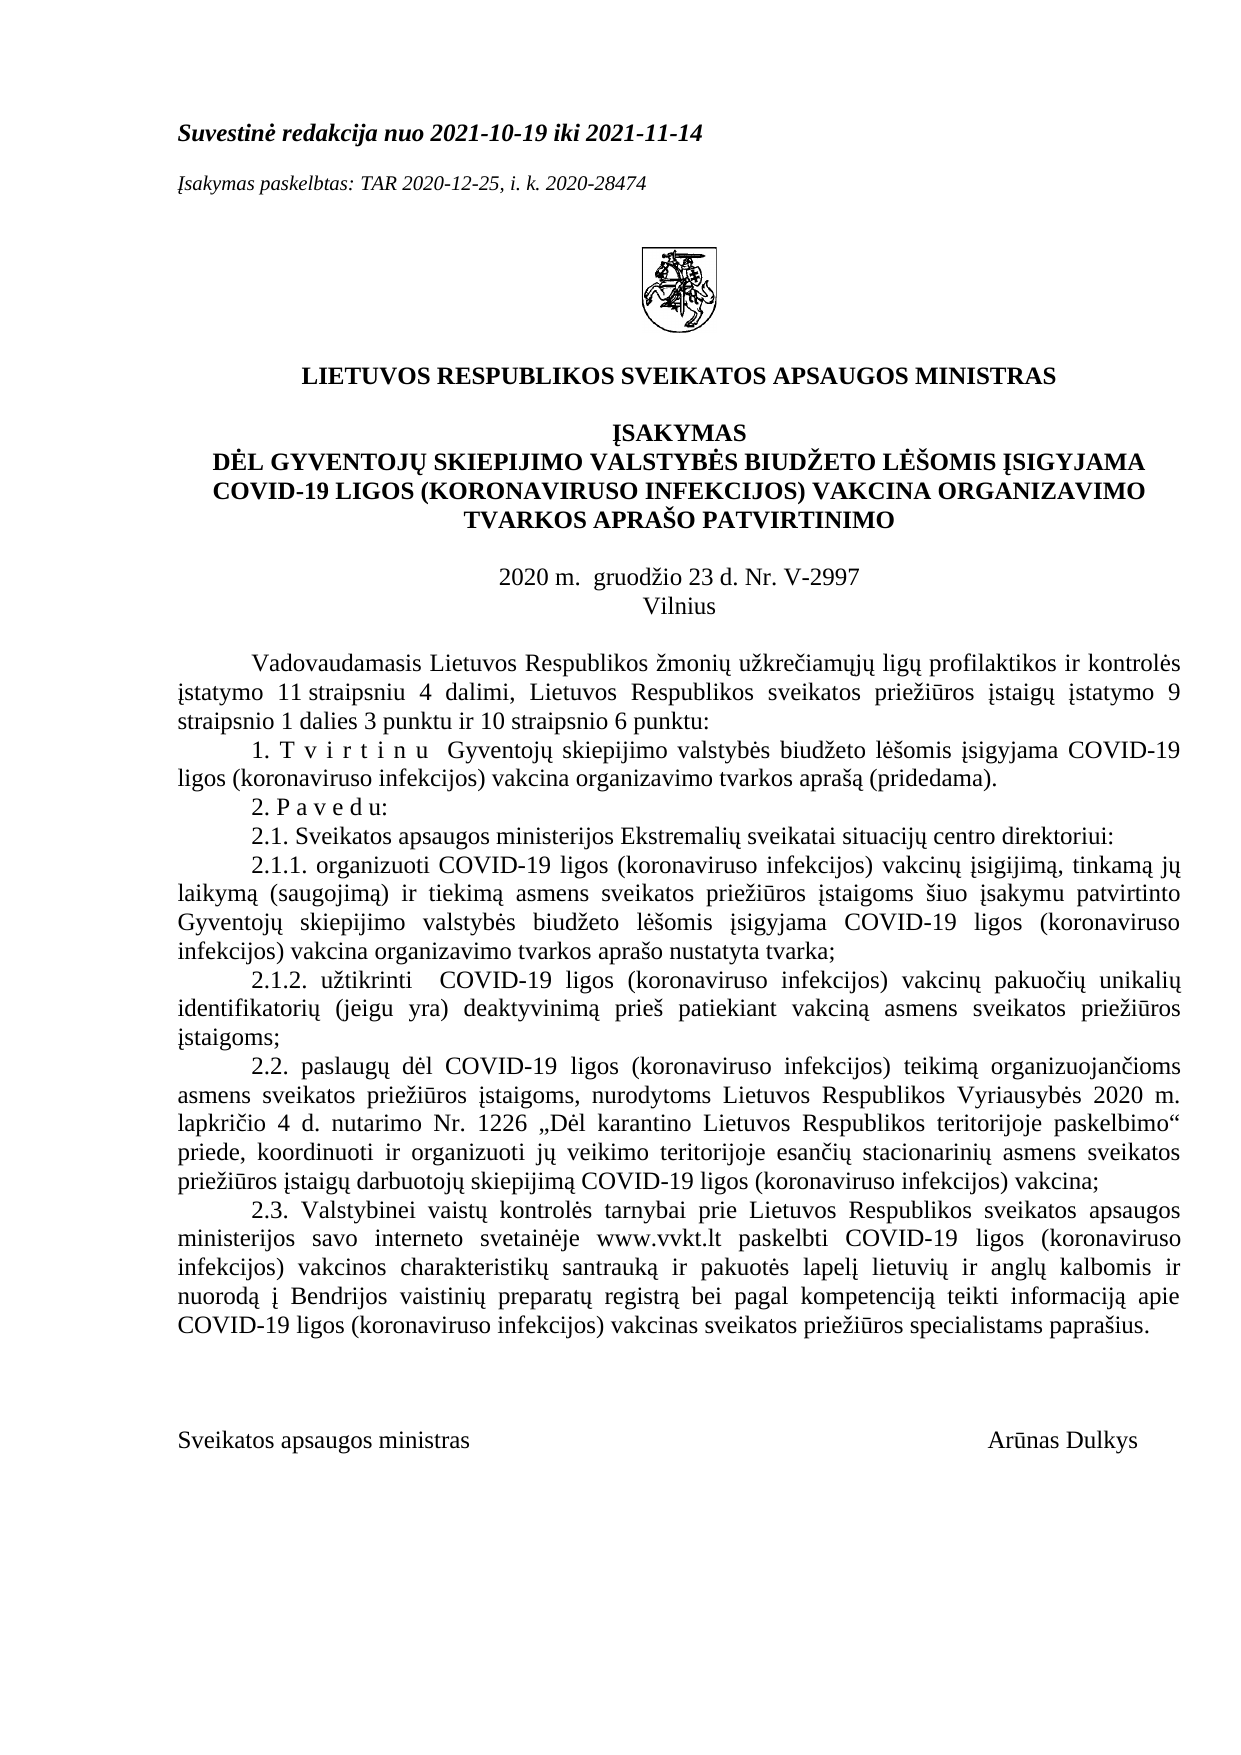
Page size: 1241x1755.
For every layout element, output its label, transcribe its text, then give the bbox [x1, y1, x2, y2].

text 1. T v i r t i n u Gyventojų skiepijimo valstybės biudžeto lėšomis įsigyjama COVID-19 ligos (koronaviruso infekcijos) vakcina organizavimo tvarkos aprašą (pridedama). [177, 735, 1181, 792]
text 2.2. paslaugų dėl COVID-19 ligos (koronaviruso infekcijos) teikimą organizuojančioms asmens sveikatos priežiūros įstaigoms, nurodytoms Lietuvos Respublikos Vyriausybės 2020 m. lapkričio 4 d. nutarimo Nr. 1226 „Dėl karantino Lietuvos Respublikos teritorijoje paskelbimo“ priede, koordinuoti ir organizuoti jų veikimo teritorijoje esančių stacionarinių asmens sveikatos priežiūros įstaigų darbuotojų skiepijimą COVID-19 ligos (koronaviruso infekcijos) vakcina; [177, 1051, 1181, 1195]
text 2.1.2. užtikrinti COVID-19 ligos (koronaviruso infekcijos) vakcinų pakuočių unikalių identifikatorių (jeigu yra) deaktyvinimą prieš patiekiant vakciną asmens sveikatos priežiūros įstaigoms; [177, 965, 1181, 1051]
text Sveikatos apsaugos ministras Arūnas Dulkys [177, 1425, 1181, 1453]
text Vilnius [177, 591, 1181, 620]
text Vadovaudamasis Lietuvos Respublikos žmonių užkrečiamųjų ligų profilaktikos ir kontrolės įstatymo 11 straipsniu 4 dalimi, Lietuvos Respublikos sveikatos priežiūros įstaigų įstatymo 9 straipsnio 1 dalies 3 punktu ir 10 straipsnio 6 punktu: [177, 648, 1181, 735]
text 2. P a v e d u: [177, 792, 1181, 821]
text LIETUVOS RESPUBLIKOS SVEIKATOS APSAUGOS MINISTRAS [177, 361, 1181, 390]
text 2.1. Sveikatos apsaugos ministerijos Ekstremalių sveikatai situacijų centro direktoriui: [177, 821, 1181, 850]
text Įsakymas paskelbtas: TAR 2020-12-25, i. k. 2020-28474 [177, 171, 1181, 195]
text 2.3. Valstybinei vaistų kontrolės tarnybai prie Lietuvos Respublikos sveikatos apsaugos ministerijos savo interneto svetainėje www.vvkt.lt paskelbti COVID-19 ligos (koronaviruso infekcijos) vakcinos charakteristikų santrauką ir pakuotės lapelį lietuvių ir anglų kalbomis ir nuorodą į Bendrijos vaistinių preparatų registrą bei pagal kompetenciją teikti informaciją apie COVID-19 ligos (koronaviruso infekcijos) vakcinas sveikatos priežiūros specialistams paprašius. [177, 1195, 1181, 1338]
text ĮSAKYMAS [177, 418, 1181, 447]
text DĖL GYVENTOJŲ SKIEPIJIMO VALSTYBĖS BIUDŽETO LĖŠOMIS ĮSIGYJAMA COVID-19 LIGOS (KORONAVIRUSO INFEKCIJOS) VAKCINA ORGANIZAVIMO TVARKOS APRAŠO PATVIRTINIMO [177, 447, 1181, 533]
text 2.1.1. organizuoti COVID-19 ligos (koronaviruso infekcijos) vakcinų įsigijimą, tinkamą jų laikymą (saugojimą) ir tiekimą asmens sveikatos priežiūros įstaigoms šiuo įsakymu patvirtinto Gyventojų skiepijimo valstybės biudžeto lėšomis įsigyjama COVID-19 ligos (koronaviruso infekcijos) vakcina organizavimo tvarkos aprašo nustatyta tvarka; [177, 850, 1181, 965]
text Suvestinė redakcija nuo 2021-10-19 iki 2021-11-14 [177, 118, 1181, 147]
text 2020 m. gruodžio 23 d. Nr. V-2997 [177, 562, 1181, 591]
